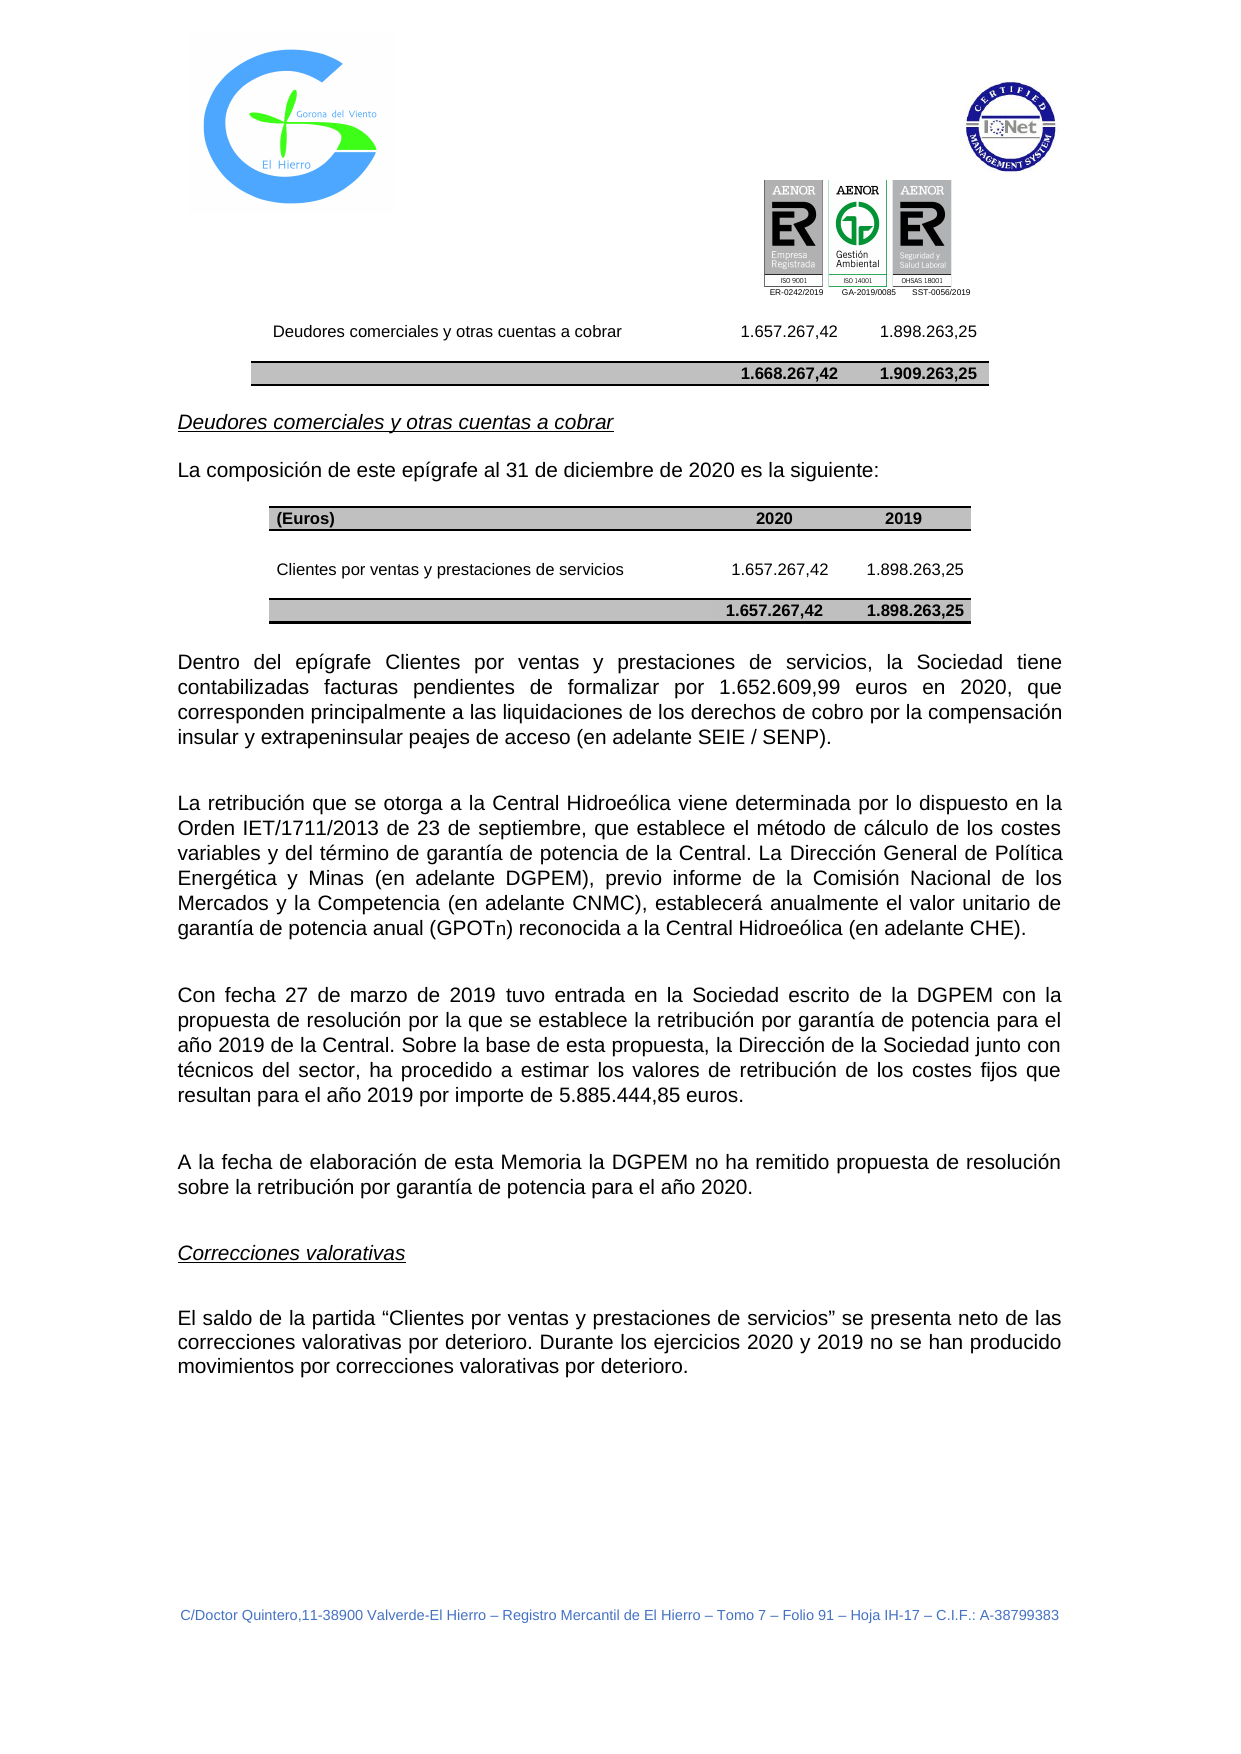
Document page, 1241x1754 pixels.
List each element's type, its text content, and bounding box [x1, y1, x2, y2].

table_cell 1.909.263,25 [845, 363, 989, 384]
table_cell [269, 600, 713, 621]
table_cell Deudores comerciales y otras cuentas a cobrar [251, 321, 716, 342]
table_cell 1.898.263,25 [836, 555, 971, 579]
table_cell [836, 579, 971, 598]
table_cell 1.898.263,25 [845, 321, 989, 342]
text Con fecha 27 de marzo de 2019 tuvo entrada en la Sociedad escrito de la DGPEM con la propuesta de resolución por la que se establece la retribución por garantía de potencia para el año 2019 de la Central. Sobre la base de esta propuesta, la Dirección de la Sociedad junto con técnicos del sector, ha procedido a estimar los valores de retribución de los costes fijos que resultan para el año 2019 por importe de 5.885.444,85 euros. [177, 982, 1063, 1107]
table_cell [269, 531, 713, 555]
table_header (Euros) [269, 508, 713, 529]
text Deudores comerciales y otras cuentas a cobrar [177, 410, 1063, 434]
table_header 2020 [713, 508, 836, 529]
table_cell 1.668.267,42 [716, 363, 845, 384]
table_header 2019 [836, 508, 971, 529]
text Correcciones valorativas [177, 1240, 1063, 1265]
text A la fecha de elaboración de esta Memoria la DGPEM no ha remitido propuesta de resolución sobre la retribución por garantía de potencia para el año 2020. [177, 1148, 1063, 1198]
table_cell 1.657.267,42 [716, 321, 845, 342]
table_cell 1.657.267,42 [713, 600, 836, 621]
table_cell Clientes por ventas y prestaciones de servicios [269, 555, 713, 579]
table_cell [713, 531, 836, 555]
text La composición de este epígrafe al 31 de diciembre de 2020 es la siguiente: [177, 458, 1063, 482]
table_cell [716, 342, 845, 361]
table_cell [836, 531, 971, 555]
table_cell [251, 363, 716, 384]
text La retribución que se otorga a la Central Hidroeólica viene determinada por lo dispuesto en la Orden IET/1711/2013 de 23 de septiembre, que establece el método de cálculo de los costes variables y del término de garantía de potencia de la Central. La Dirección General de Política Energética y Minas (en adelante DGPEM), previo informe de la Comisión Nacional de los Mercados y la Competencia (en adelante CNMC), establecerá anualmente el valor unitario de garantía de potencia anual (GPOTn) reconocida a la Central Hidroeólica (en adelante CHE). [177, 790, 1063, 940]
table_cell 1.657.267,42 [713, 555, 836, 579]
text Dentro del epígrafe Clientes por ventas y prestaciones de servicios, la Sociedad tiene contabilizadas facturas pendientes de formalizar por 1.652.609,99 euros en 2020, que corresponden principalmente a las liquidaciones de los derechos de cobro por la compensación insular y extrapeninsular peajes de acceso (en adelante SEIE / SENP). [177, 648, 1063, 748]
table_cell [845, 342, 989, 361]
table_cell 1.898.263,25 [836, 600, 971, 621]
text El saldo de la partida “Clientes por ventas y prestaciones de servicios” se presenta neto de las correcciones valorativas por deterioro. Durante los ejercicios 2020 y 2019 no se han producido movimientos por correcciones valorativas por deterioro. [177, 1306, 1063, 1378]
table_cell [269, 579, 713, 598]
table_cell [713, 579, 836, 598]
table_cell [251, 342, 716, 361]
